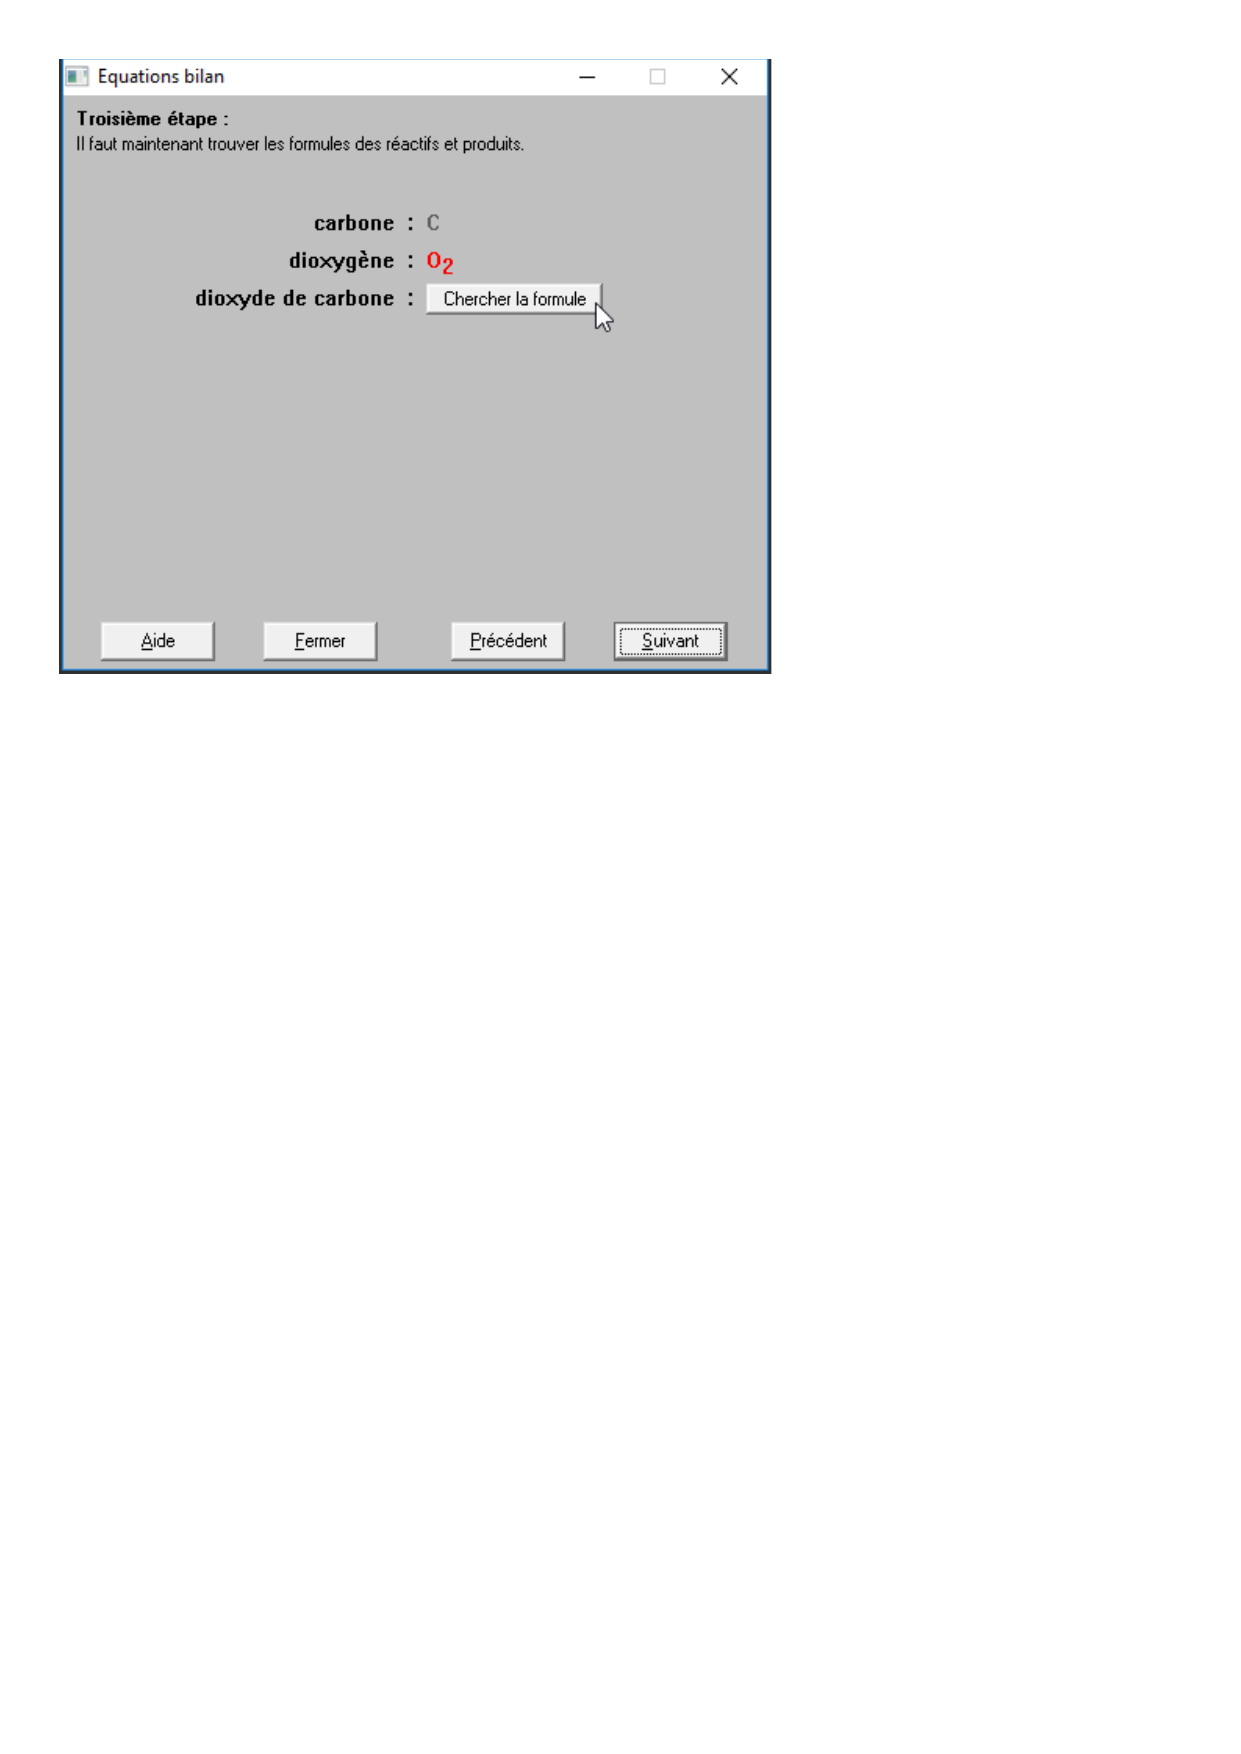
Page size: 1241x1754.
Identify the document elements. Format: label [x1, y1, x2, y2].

picture [59, 59, 772, 674]
